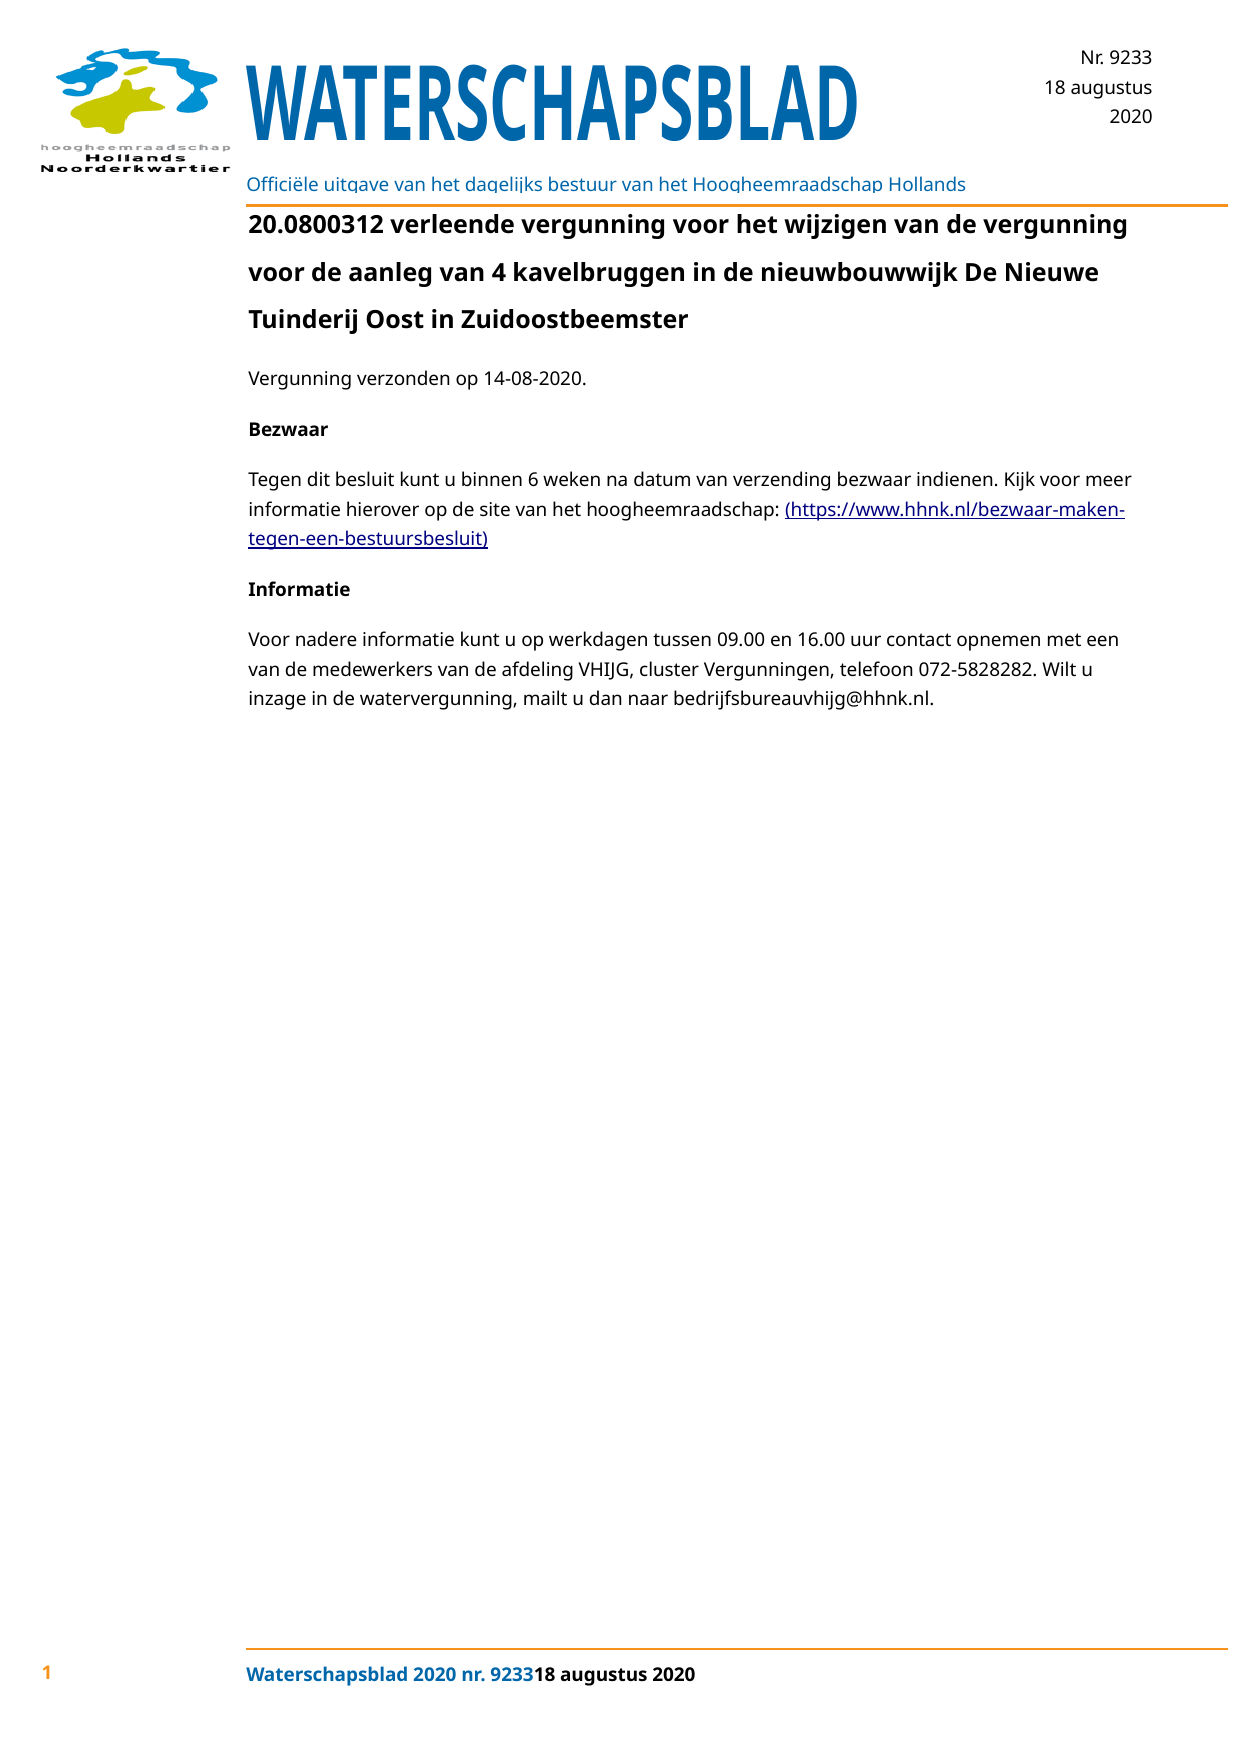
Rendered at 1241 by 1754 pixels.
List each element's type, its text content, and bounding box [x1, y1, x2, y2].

text Vergunning verzonden op 14-08-2020. [248, 366, 1152, 391]
text Bezwaar [248, 416, 1152, 442]
text 20.0800312 verleende vergunning voor het wijzigen van de vergunning voor de aanleg van 4 kavelbruggen in de nieuwbouwwijk De Nieuwe Tuinderij Oost in Zuidoostbeemster [248, 207, 1152, 336]
text Voor nadere informatie kunt u op werkdagen tussen 09.00 en 16.00 uur contact opnemen met een van de medewerkers van de afdeling VHIJG, cluster Vergunningen, telefoon 072-5828282. Wilt u inzage in de watervergunning, mailt u dan naar bedrijfsbureauvhijg@hhnk.nl. [248, 626, 1152, 711]
text Informatie [248, 576, 1152, 602]
text Tegen dit besluit kunt u binnen 6 weken na datum van verzending bezwaar indienen. Kijk voor meer informatie hierover op de site van het hoogheemraadschap: (https://www.hhnk.nl/bezwaar-maken-tegen-een-bestuursbesluit) [248, 466, 1152, 551]
picture [41, 47, 231, 172]
